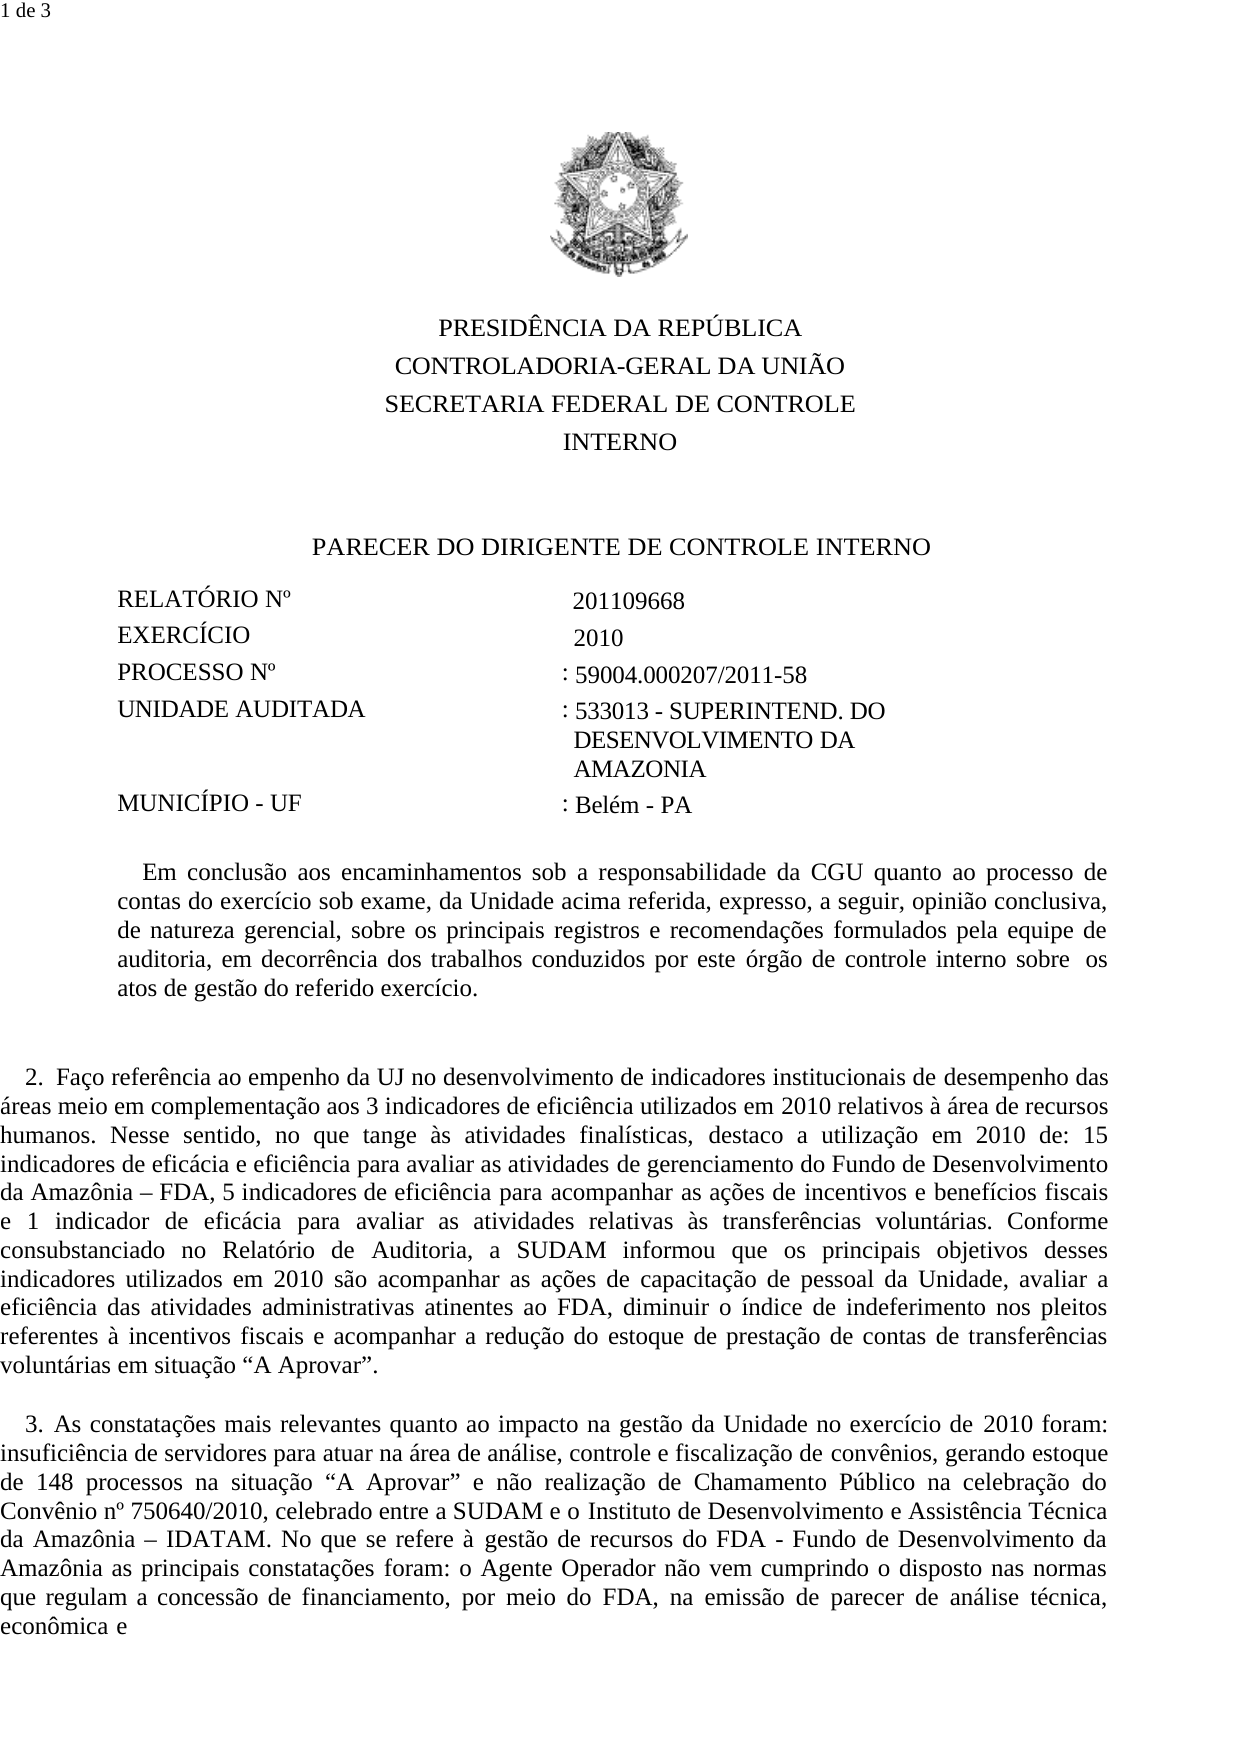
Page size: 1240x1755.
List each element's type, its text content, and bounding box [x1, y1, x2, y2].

list As constatações mais relevantes quanto ao impacto na gestão da Unidade no exercício de 2010 foram: insuficiência de servidores para atuar na área de análise, controle e fiscalização de convênios, gerando estoque de 148 processos na situação “A Aprovar” e não realização de Chamamento Público na celebração do Convênio nº 750640/2010, celebrado entre a SUDAM e o Instituto de Desenvolvimento e Assistência Técnica da Amazônia – IDATAM. No que se refere à gestão de recursos do FDA - Fundo de Desenvolvimento da Amazônia as principais constatações foram: o Agente Operador não vem cumprindo o disposto nas normas que regulam a concessão de financiamento, por meio do FDA, na emissão de parecer de análise técnica, econômica e [0, 1409, 1108, 1639]
text PARECER DO DIRIGENTE DE CONTROLE INTERNO [312, 532, 1148, 561]
text RELATÓRIO Nº 201109668 [117, 584, 1148, 615]
text Em conclusão aos encaminhamentos sob a responsabilidade da CGU quanto ao processo de contas do exercício sob exame, da Unidade acima referida, expresso, a seguir, opinião conclusiva, de natureza gerencial, sobre os principais registros e recomendações formulados pela equipe de auditoria, em decorrência dos trabalhos conduzidos por este órgão de controle interno sobre os atos de gestão do referido exercício. [117, 857, 1108, 1002]
text PRESIDÊNCIA DA REPÚBLICA CONTROLADORIA-GERAL DA UNIÃO SECRETARIA FEDERAL DE CONTROLE INTERNO [325, 313, 915, 456]
text EXERCÍCIO 2010 [117, 621, 1148, 652]
list Faço referência ao empenho da UJ no desenvolvimento de indicadores institucionais de desempenho das áreas meio em complementação aos 3 indicadores de eficiência utilizados em 2010 relativos à área de recursos humanos. Nesse sentido, no que tange às atividades finalísticas, destaco a utilização em 2010 de: 15 indicadores de eficácia e eficiência para avaliar as atividades de gerenciamento do Fundo de Desenvolvimento da Amazônia – FDA, 5 indicadores de eficiência para acompanhar as ações de incentivos e benefícios fiscais e 1 indicador de eficácia para avaliar as atividades relativas às transferências voluntárias. Conforme consubstanciado no Relatório de Auditoria, a SUDAM informou que os principais objetivos desses indicadores utilizados em 2010 são acompanhar as ações de capacitação de pessoal da Unidade, avaliar a eficiência das atividades administrativas atinentes ao FDA, diminuir o índice de indeferimento nos pleitos referentes à incentivos fiscais e acompanhar a redução do estoque de prestação de contas de transferências voluntárias em situação “A Aprovar”. [0, 1062, 1109, 1379]
text UNIDADE AUDITADA : 533013 - SUPERINTEND. DO DESENVOLVIMENTO DA AMAZONIA [117, 694, 993, 783]
text PROCESSO Nº : 59004.000207/2011-58 [117, 657, 1148, 688]
text 1 de 3 [0, 0, 1148, 22]
text MUNICÍPIO - UF : Belém - PA [117, 788, 1148, 819]
